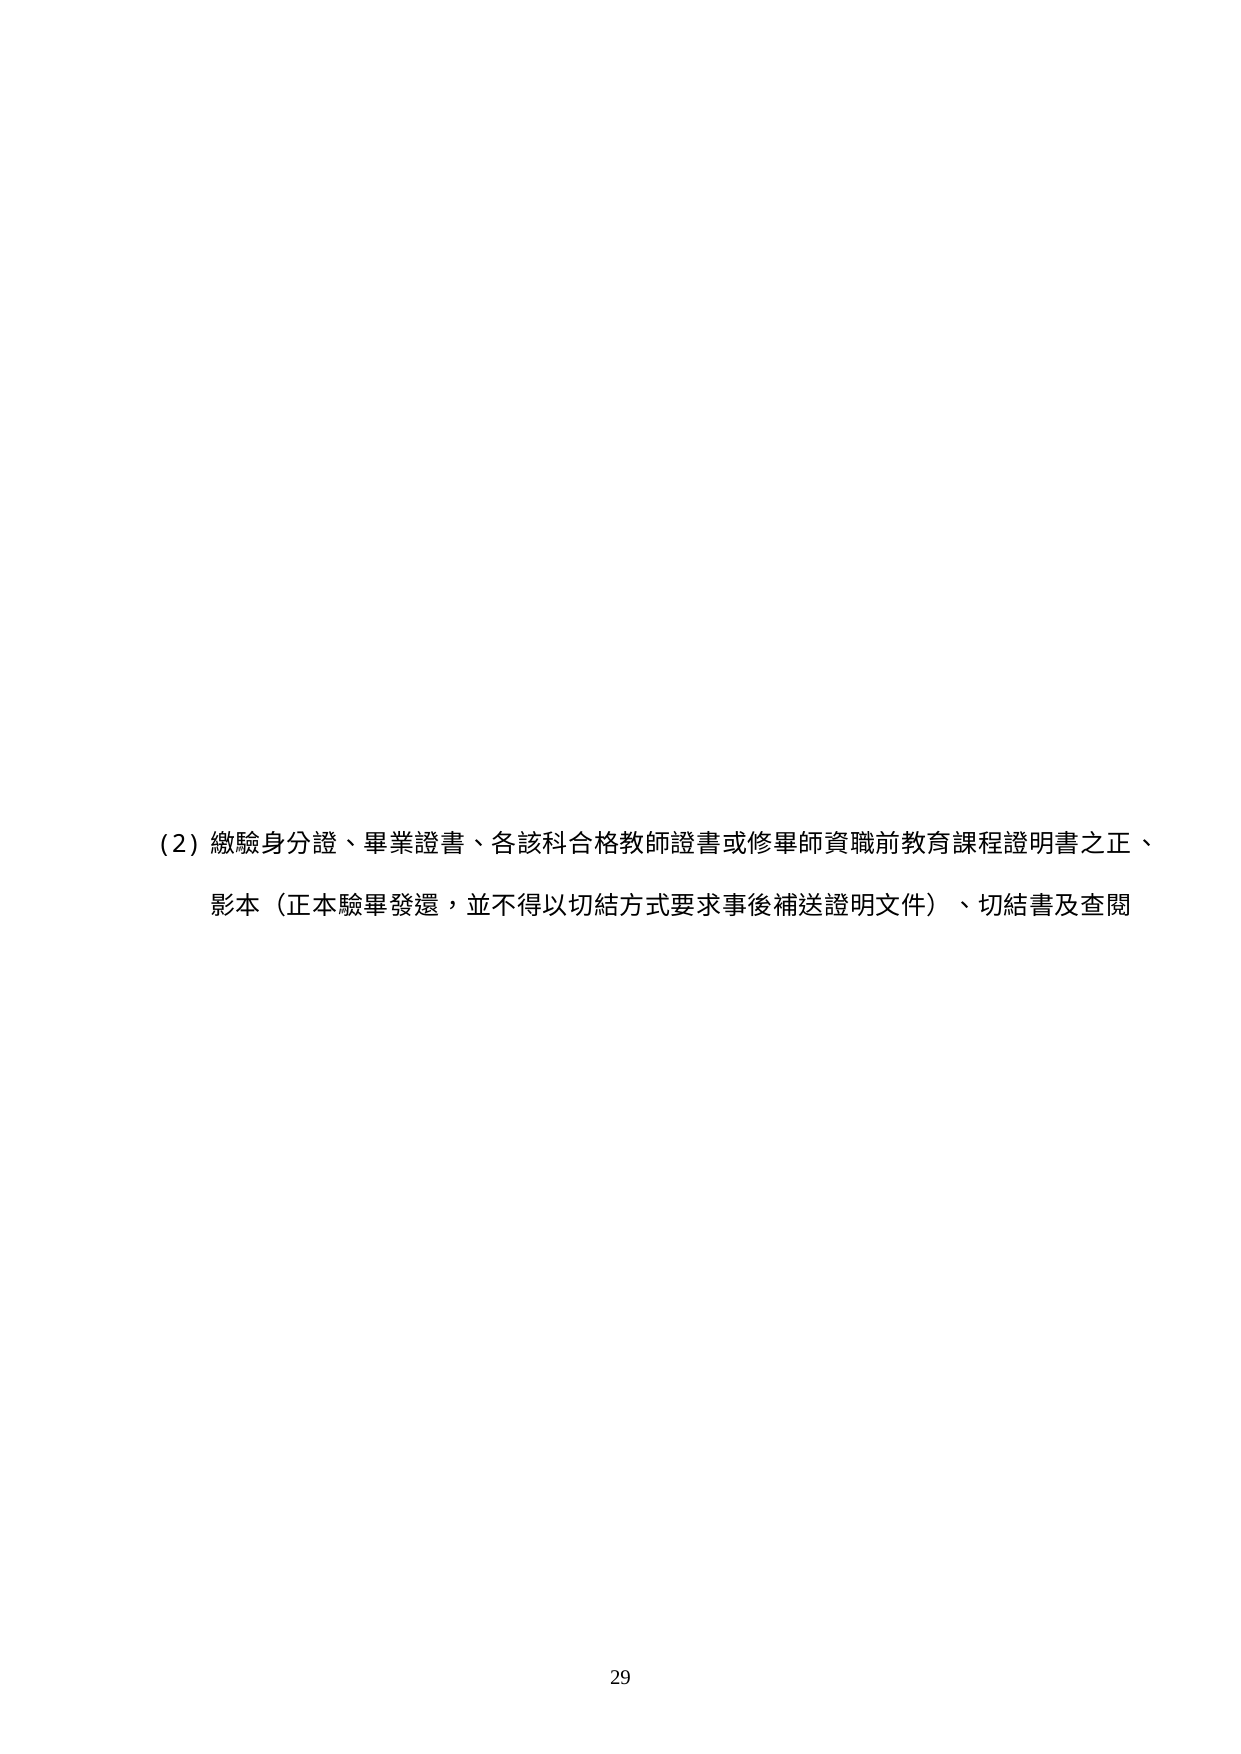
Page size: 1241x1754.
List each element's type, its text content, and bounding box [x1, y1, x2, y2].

list 繳驗身分證、畢業證書、各該科合格教師證書或修畢師資職前教育課程證明書之正、影本（正本驗畢發還，並不得以切結方式要求事後補送證明文件）、切結書及查閱性侵害加害人登記檔案同意書。 [156, 800, 1134, 925]
